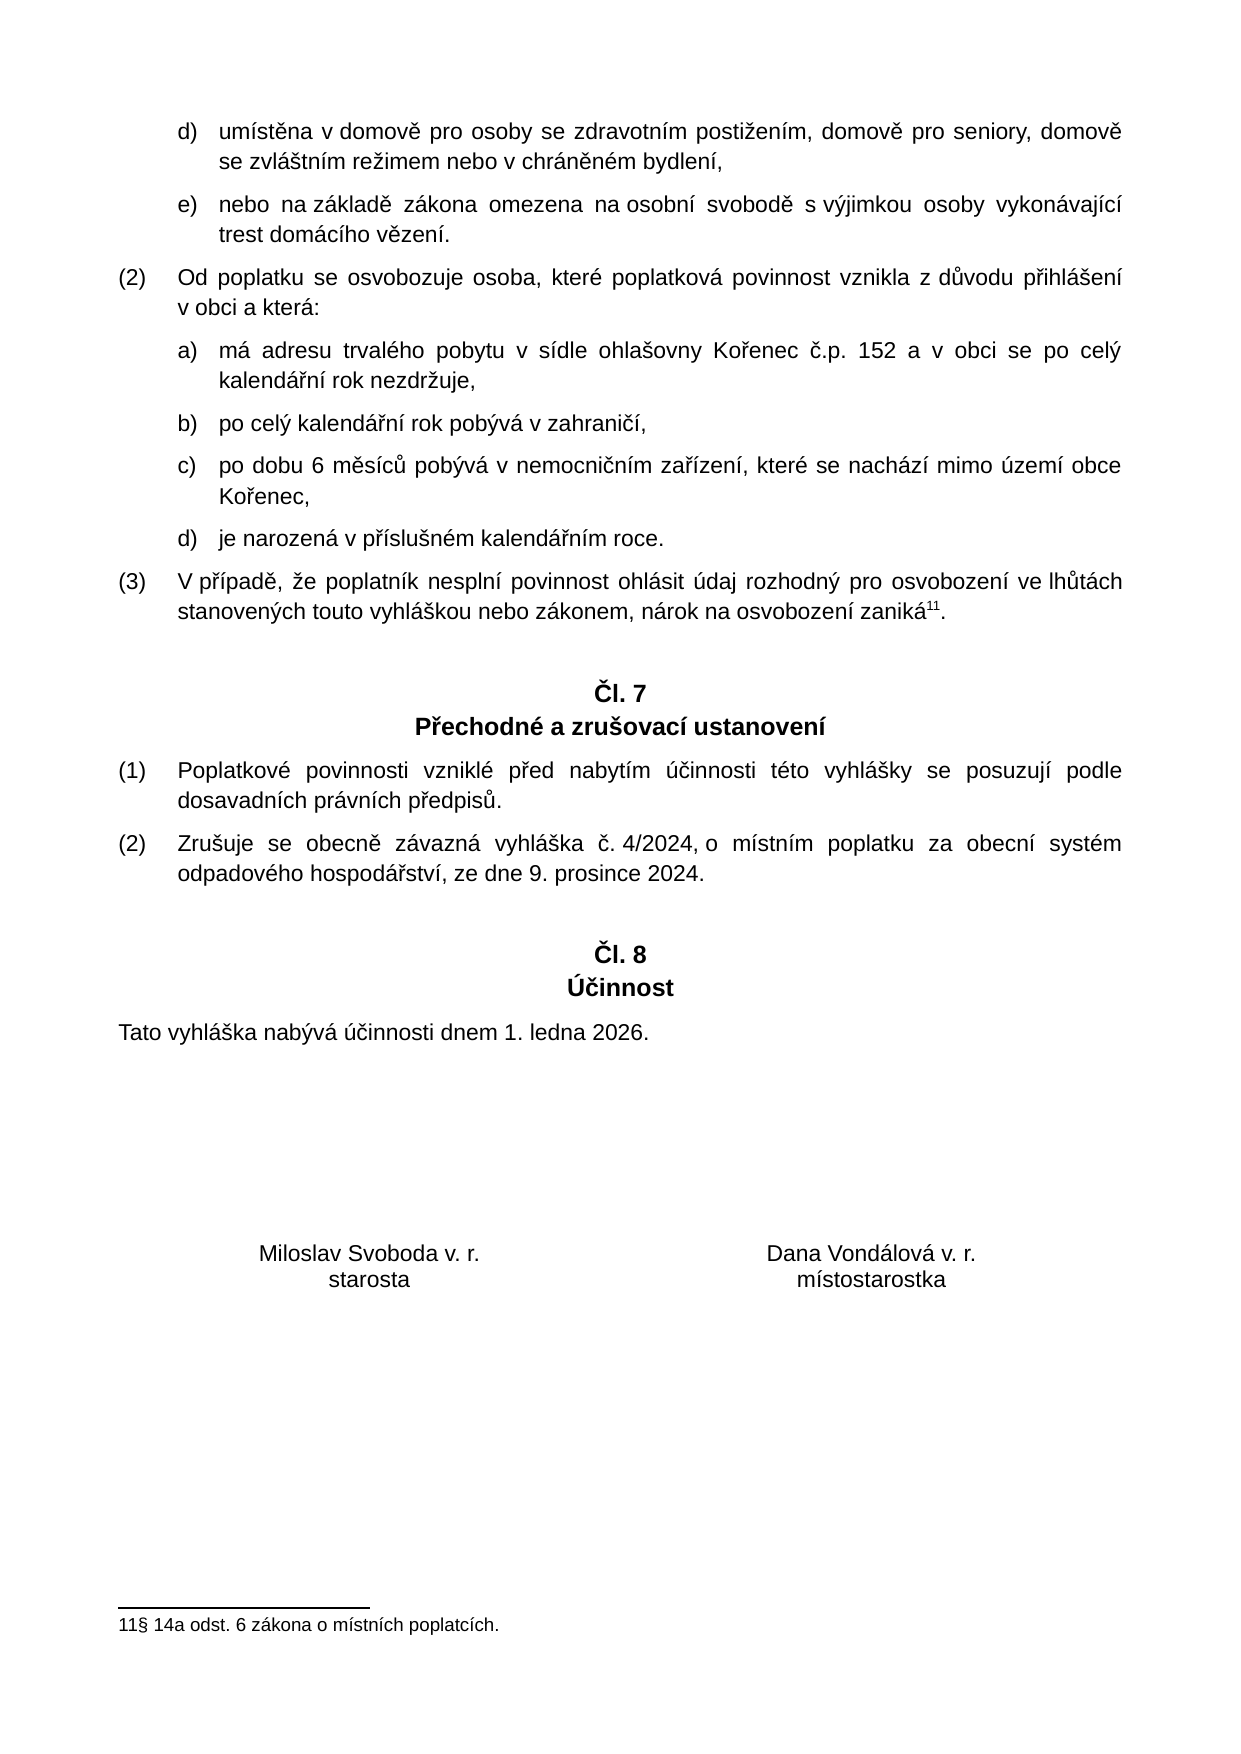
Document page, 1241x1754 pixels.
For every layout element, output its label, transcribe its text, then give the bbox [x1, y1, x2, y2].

list V případě, že poplatník nesplní povinnost ohlásit údaj rozhodný pro osvobození ve lhůtách stanovených touto vyhláškou nebo zákonem, nárok na osvobození zaniká. [118, 568, 1122, 625]
subtitle Čl. 7 Přechodné a zrušovací ustanovení [118, 678, 1122, 740]
list Zrušuje se obecně závazná vyhláška č. 4/2024, o místním poplatku za obecní systém odpadového hospodářství, ze dne 9. prosince 2024. [118, 830, 1122, 887]
table_header Miloslav Svoboda v. r. starosta [118, 1180, 620, 1298]
list Poplatkové povinnosti vzniklé před nabytím účinnosti této vyhlášky se posuzují podle dosavadních právních předpisů. [118, 757, 1122, 814]
list Od poplatku se osvobozuje osoba, které poplatková povinnost vznikla z důvodu přihlášení v obci a která: [118, 264, 1122, 321]
list má adresu trvalého pobytu v sídle ohlašovny Kořenec č.p. 152 a v obci se po celý kalendářní rok nezdržuje, [177, 337, 1122, 393]
table_cell [620, 1298, 1122, 1416]
table_header Dana Vondálová v. r. místostarostka [620, 1180, 1122, 1298]
list § 14a odst. 6 zákona o místních poplatcích. [118, 1614, 1122, 1635]
list po dobu 6 měsíců pobývá v nemocničním zařízení, které se nachází mimo území obce Kořenec, [177, 452, 1122, 509]
list nebo na základě zákona omezena na osobní svobodě s výjimkou osoby vykonávající trest domácího vězení. [177, 191, 1122, 248]
list umístěna v domově pro osoby se zdravotním postižením, domově pro seniory, domově se zvláštním režimem nebo v chráněném bydlení, [177, 118, 1122, 175]
subtitle Čl. 8 Účinnost [118, 940, 1122, 1002]
table_cell [118, 1298, 620, 1416]
text Tato vyhláška nabývá účinnosti dnem 1. ledna 2026. [118, 1019, 1122, 1045]
list po celý kalendářní rok pobývá v zahraničí, [177, 410, 1122, 436]
list je narozená v příslušném kalendářním roce. [177, 525, 1122, 552]
